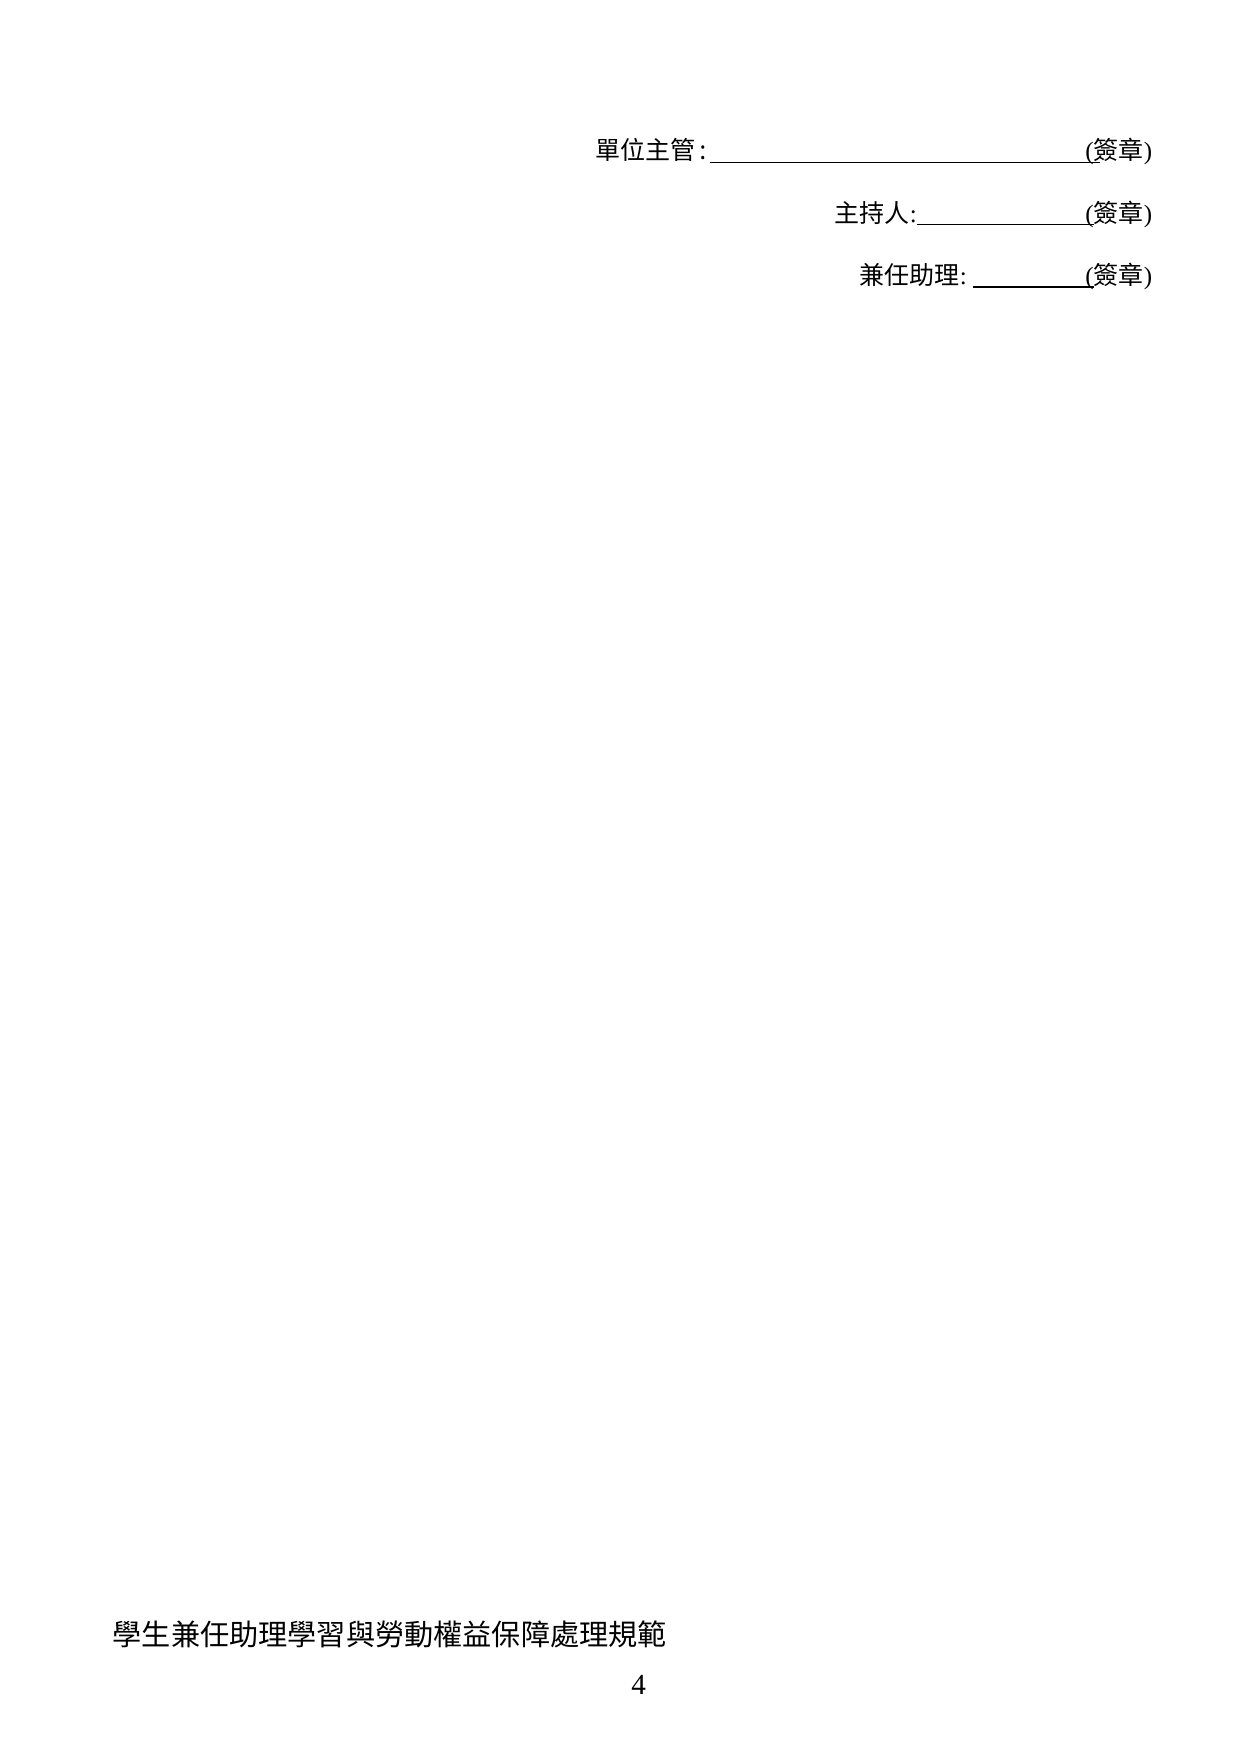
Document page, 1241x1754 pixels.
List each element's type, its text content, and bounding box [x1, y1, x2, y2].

text 單位主管: (簽章) [313, 107, 1152, 169]
text 兼任助理: (簽章) [112, 232, 1152, 294]
text 主持人: (簽章) [313, 169, 1152, 232]
